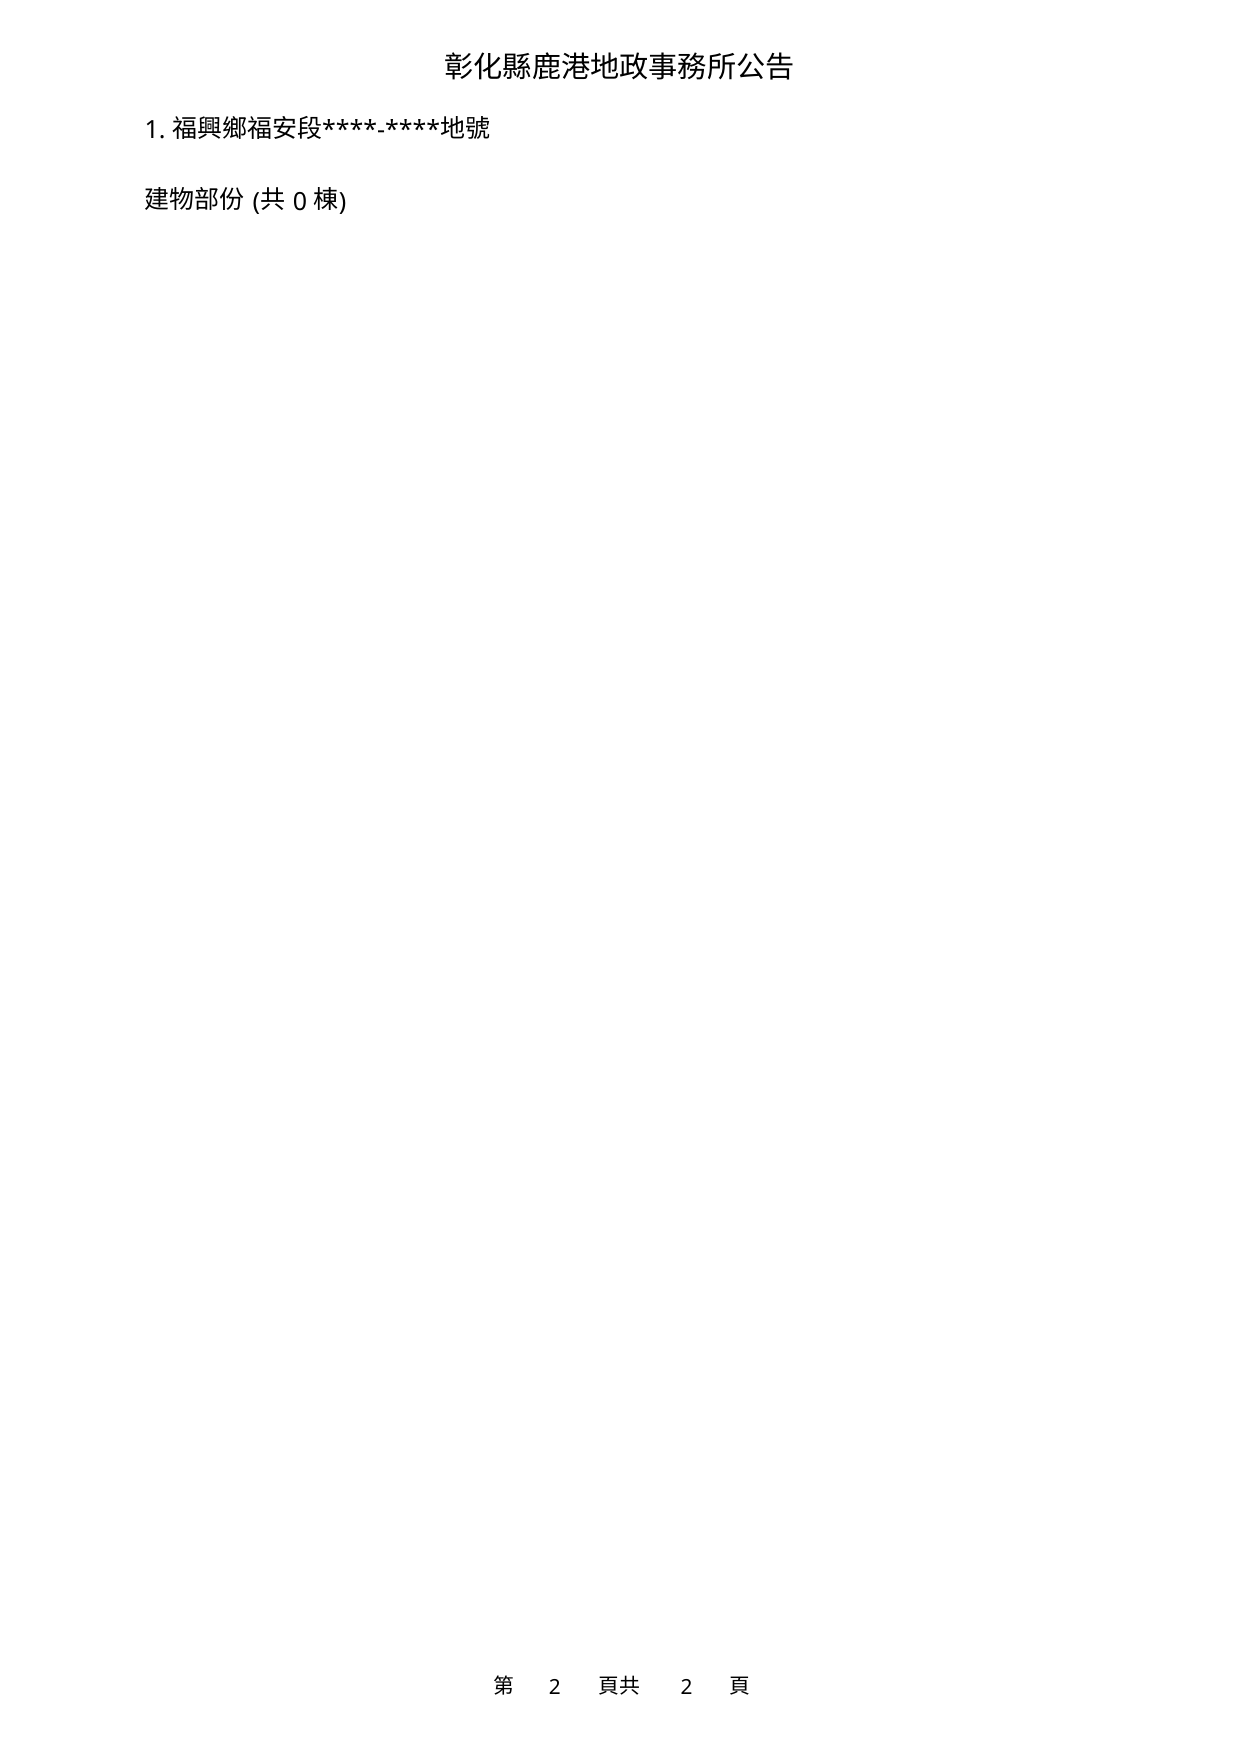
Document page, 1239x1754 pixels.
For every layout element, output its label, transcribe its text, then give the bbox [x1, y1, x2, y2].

table_cell [653, 239, 719, 1666]
table_header [585, 0, 653, 41]
table_cell 2 [653, 1666, 719, 1707]
table_cell 建物部份 (共 0 棟) [62, 166, 1177, 238]
table_cell [1177, 239, 1239, 1666]
table_header [653, 0, 719, 41]
table_cell [0, 95, 62, 166]
table_cell [585, 239, 653, 1666]
table_cell [524, 239, 585, 1666]
table_header [524, 0, 585, 41]
table_header [483, 0, 523, 41]
table_cell [0, 41, 62, 94]
table_cell 頁共 [585, 1666, 653, 1707]
table_header [0, 0, 62, 41]
table_cell [62, 1666, 483, 1707]
table_cell [1177, 166, 1239, 238]
table_cell [62, 239, 483, 1666]
table_cell [0, 1666, 62, 1707]
table_cell 彰化縣鹿港地政事務所公告 [62, 41, 1177, 94]
table_cell 第 [483, 1666, 523, 1707]
table_header [720, 0, 760, 41]
table_cell [1177, 1666, 1239, 1707]
table_cell [760, 1666, 1177, 1707]
table_cell [0, 166, 62, 238]
table_header [62, 0, 483, 41]
table_cell [0, 239, 62, 1666]
table_cell [720, 239, 760, 1666]
table_header [1177, 0, 1239, 41]
table_cell [1177, 95, 1239, 166]
table_header [760, 0, 1177, 41]
table_cell 2 [524, 1666, 585, 1707]
table_cell 頁 [720, 1666, 760, 1707]
table_cell [1177, 41, 1239, 94]
table_cell [760, 239, 1177, 1666]
table_cell 1. 福興鄉福安段****-****地號 [62, 95, 1177, 166]
table_cell [483, 239, 523, 1666]
